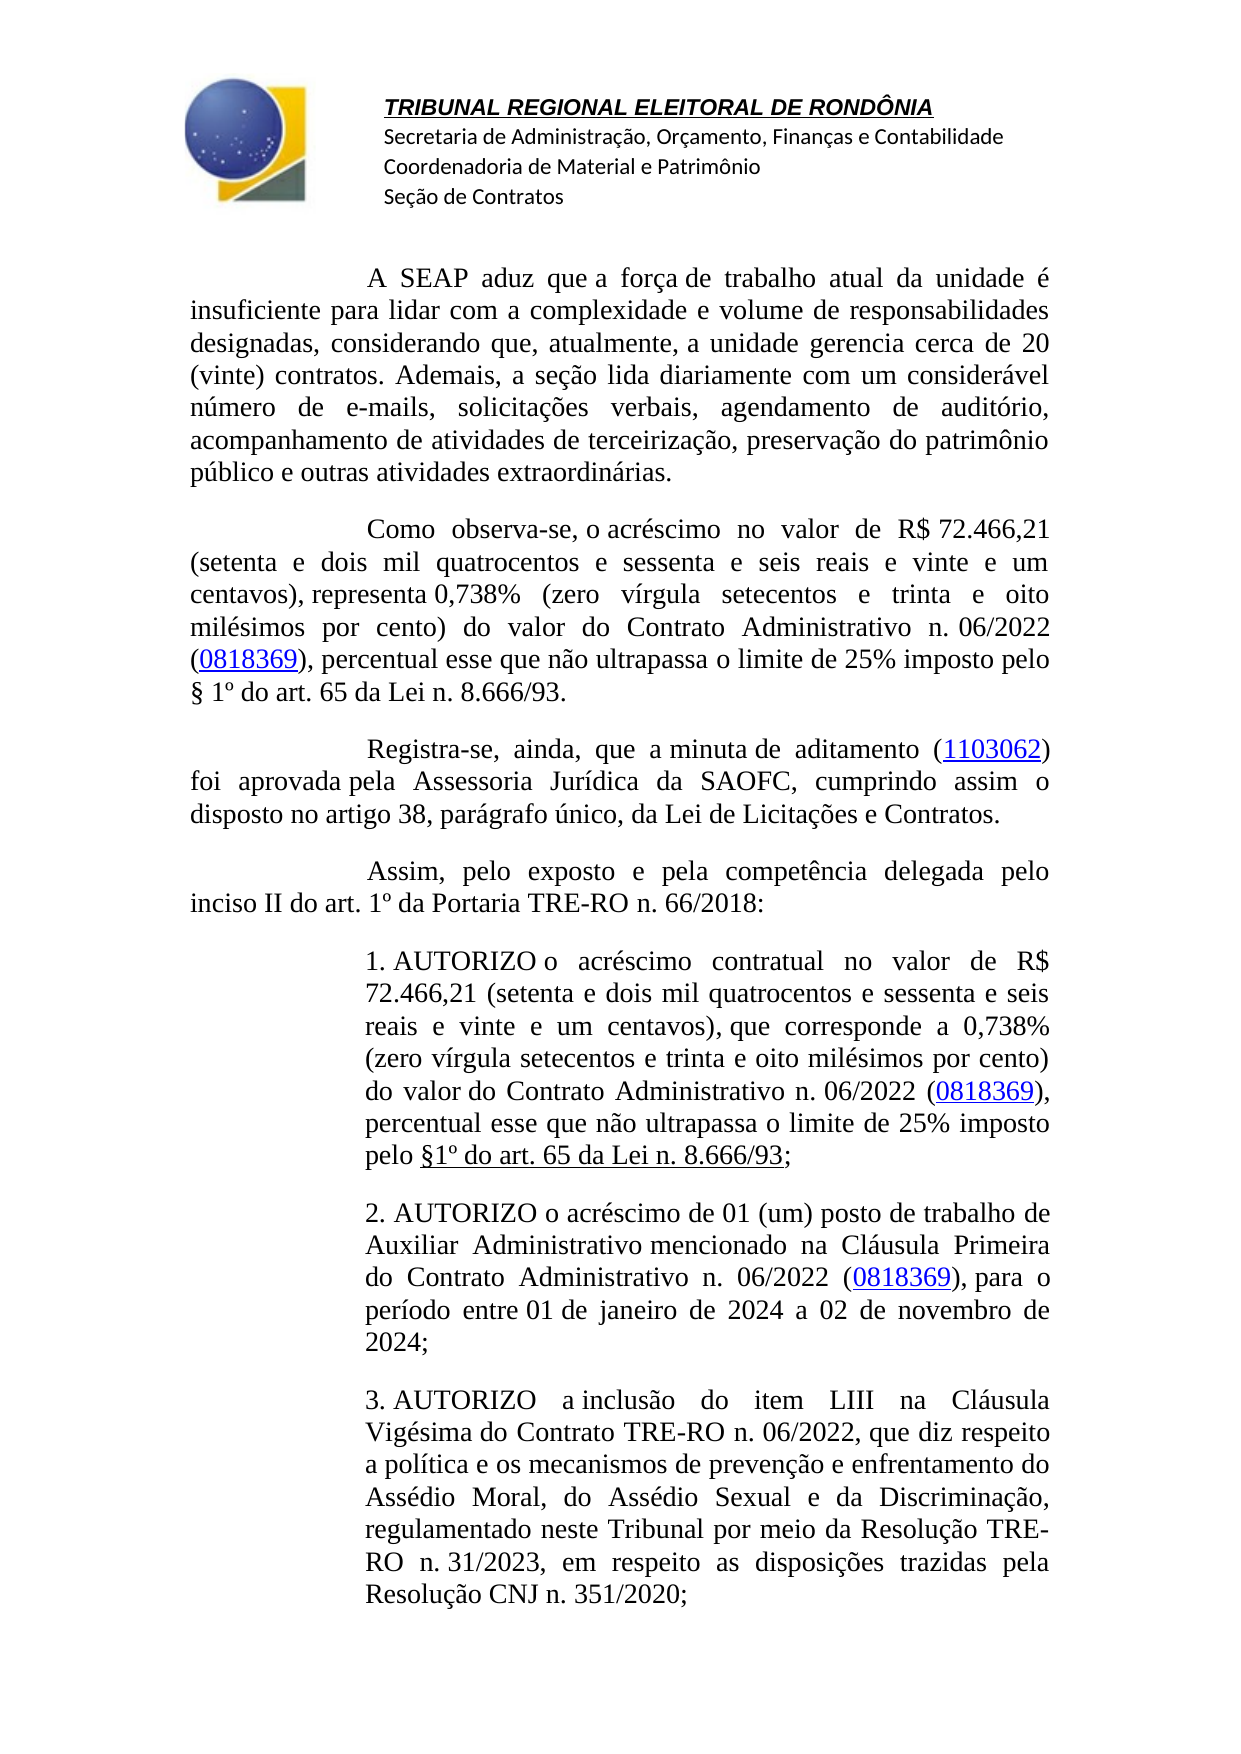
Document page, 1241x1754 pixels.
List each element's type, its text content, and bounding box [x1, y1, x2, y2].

text Como observa-se, o acréscimo no valor de R$ 72.466,21 (setenta e dois mil quatrocentos e sessenta e seis reais e vinte e um centavos)​, representa 0,738% (zero vírgula setecentos e trinta e oito milésimos por cento) do valor do Contrato Administrativo n. 06/2022 (0818369), percentual esse que não ultrapassa o limite de 25% imposto pelo § 1º do art. 65 da Lei n. 8.666/93. [190, 513, 1051, 707]
text 3. AUTORIZO a inclusão do item LIII na Cláusula Vigésima do Contrato TRE-RO n. 06/2022, que diz respeito a política e os mecanismos de prevenção e enfrentamento do Assédio Moral, do Assédio Sexual e da Discriminação, regulamentado neste Tribunal por meio da Resolução TRE-RO n. 31/2023, em respeito as disposições trazidas pela Resolução CNJ n. 351/2020; [365, 1383, 1051, 1609]
text 2. AUTORIZO o acréscimo de 01 (um) posto de trabalho de Auxiliar Administrativo mencionado na Cláusula Primeira do Contrato Administrativo n. 06/2022 (0818369), para o período entre 01 de janeiro de 2024 a 02 de novembro de 2024; [365, 1196, 1051, 1358]
text Assim, pelo exposto e pela competência delegada pelo inciso II do art. 1º da Portaria TRE-RO n. 66/2018: [190, 854, 1051, 919]
text Registra-se, ainda, que a minuta de aditamento (1103062) foi aprovada pela Assessoria Jurídica da SAOFC, cumprindo assim o disposto no artigo 38, parágrafo único, da Lei de Licitações e Contratos. [190, 732, 1051, 829]
text A SEAP aduz que a força de trabalho atual da unidade é insuficiente para lidar com a complexidade e volume de responsabilidades designadas, considerando que, atualmente, a unidade gerencia cerca de 20 (vinte) contratos. Ademais, a seção lida diariamente com um considerável número de e-mails, solicitações verbais, agendamento de auditório, acompanhamento de atividades de terceirização, preservação do patrimônio público e outras atividades extraordinárias. [190, 261, 1051, 488]
text 1. AUTORIZO o acréscimo contratual no valor de R$ 72.466,21 (setenta e dois mil quatrocentos e sessenta e seis reais e vinte e um centavos)​, que corresponde a 0,738% (zero vírgula setecentos e trinta e oito milésimos por cento) do valor do Contrato Administrativo n. 06/2022 (0818369), percentual esse que não ultrapassa o limite de 25% imposto pelo §1º do art. 65 da Lei n. 8.666/93; [365, 944, 1051, 1171]
